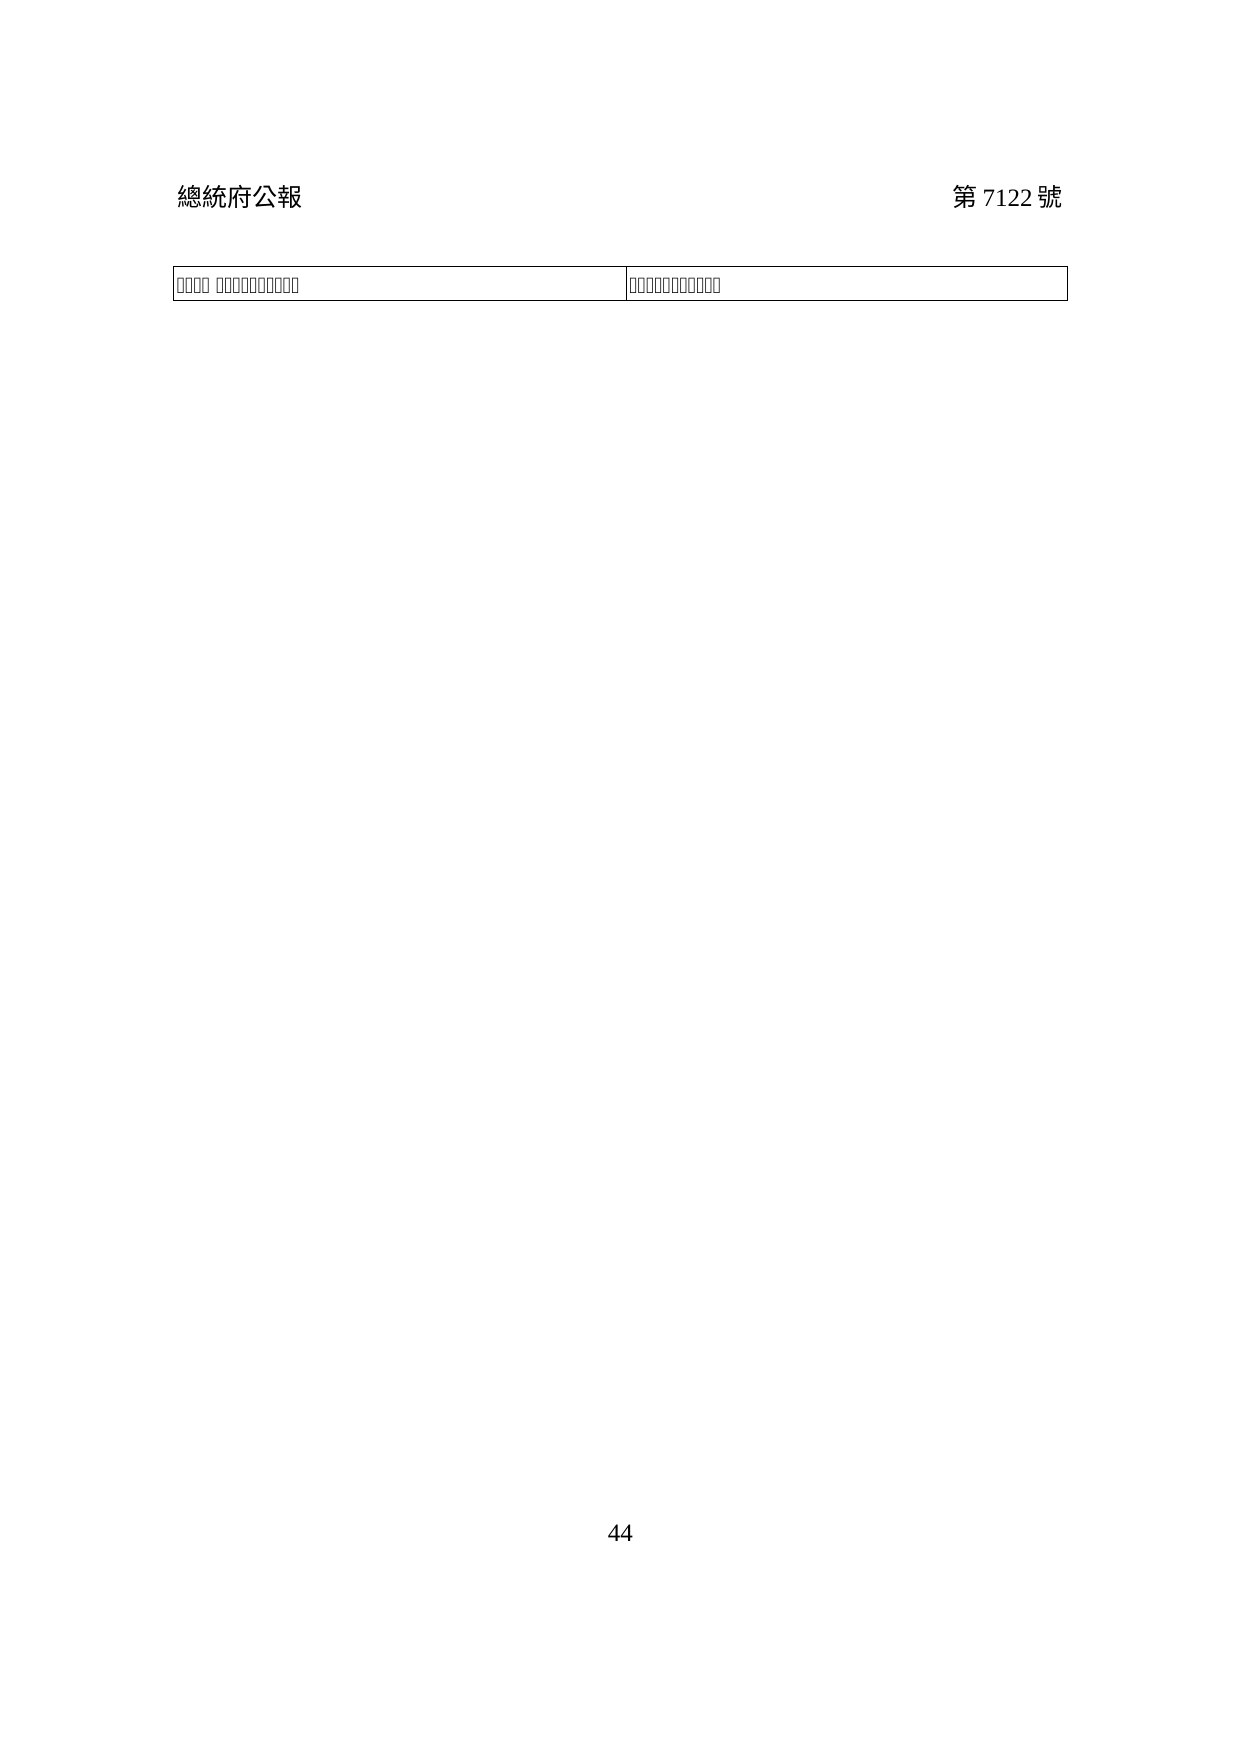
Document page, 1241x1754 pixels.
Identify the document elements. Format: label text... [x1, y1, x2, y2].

table_cell 第十六條 本辦法自發布日施行。 [174, 267, 626, 300]
table_cell 訂定本辦法之施行日期。 [627, 267, 1067, 300]
